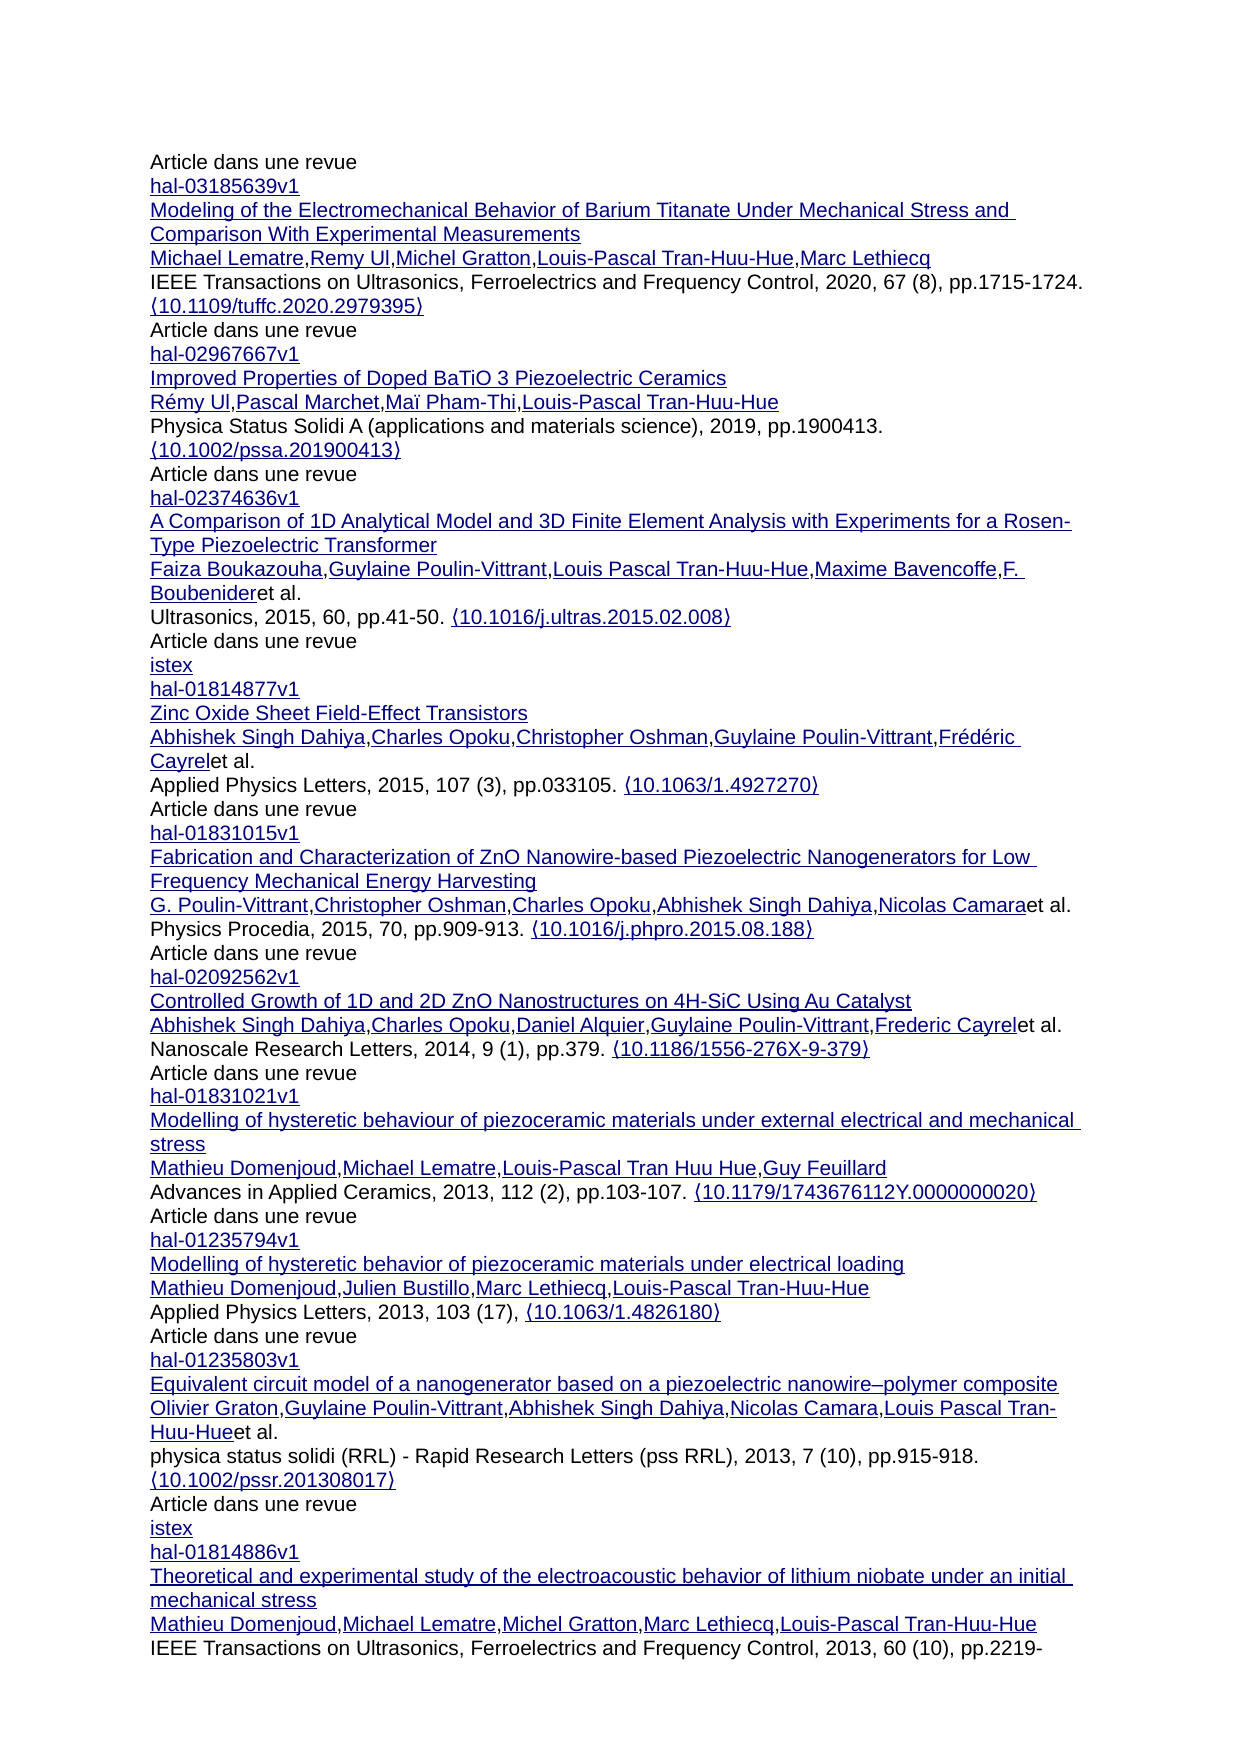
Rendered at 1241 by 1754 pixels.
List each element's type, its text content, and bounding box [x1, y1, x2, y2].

table_cell Modelling of hysteretic behaviour of piezoceramic materials under external electrical and mechanical stress Mathieu Domenjoud,Michael Lematre,Louis-Pascal Tran Huu Hue,Guy Feuillard Advances in Applied Ceramics, 2013, 112 (2), pp.103-107. ⟨10.1179/1743676112Y.0000000020⟩ Article dans une revue hal-01235794v1 [150, 1108, 1090, 1252]
table_cell Article dans une revue hal-03185639v1 [150, 150, 1090, 198]
table_cell Modelling of hysteretic behavior of piezoceramic materials under electrical loading Mathieu Domenjoud,Julien Bustillo,Marc Lethiecq,Louis-Pascal Tran-Huu-Hue Applied Physics Letters, 2013, 103 (17), ⟨10.1063/1.4826180⟩ Article dans une revue hal-01235803v1 [150, 1252, 1090, 1372]
table_cell Improved Properties of Doped BaTiO 3 Piezoelectric Ceramics Rémy Ul,Pascal Marchet,Maï Pham-Thi,Louis-Pascal Tran-Huu-Hue Physica Status Solidi A (applications and materials science), 2019, pp.1900413. ⟨10.1002/pssa.201900413⟩ Article dans une revue hal-02374636v1 [150, 366, 1090, 509]
table_cell A Comparison of 1D Analytical Model and 3D Finite Element Analysis with Experiments for a Rosen-Type Piezoelectric Transformer Faiza Boukazouha,Guylaine Poulin-Vittrant,Louis Pascal Tran-Huu-Hue,Maxime Bavencoffe,F. Boubenideret al. Ultrasonics, 2015, 60, pp.41-50. ⟨10.1016/j.ultras.2015.02.008⟩ Article dans une revue istex hal-01814877v1 [150, 509, 1090, 701]
table_cell Controlled Growth of 1D and 2D ZnO Nanostructures on 4H-SiC Using Au Catalyst Abhishek Singh Dahiya,Charles Opoku,Daniel Alquier,Guylaine Poulin-Vittrant,Frederic Cayrelet al. Nanoscale Research Letters, 2014, 9 (1), pp.379. ⟨10.1186/1556-276X-9-379⟩ Article dans une revue hal-01831021v1 [150, 989, 1090, 1108]
table_cell Theoretical and experimental study of the electroacoustic behavior of lithium niobate under an initial mechanical stress Mathieu Domenjoud,Michael Lematre,Michel Gratton,Marc Lethiecq,Louis-Pascal Tran-Huu-Hue IEEE Transactions on Ultrasonics, Ferroelectrics and Frequency Control, 2013, 60 (10), pp.2219- [150, 1564, 1090, 1659]
table_cell Modeling of the Electromechanical Behavior of Barium Titanate Under Mechanical Stress and Comparison With Experimental Measurements Michael Lematre,Remy Ul,Michel Gratton,Louis-Pascal Tran-Huu-Hue,Marc Lethiecq IEEE Transactions on Ultrasonics, Ferroelectrics and Frequency Control, 2020, 67 (8), pp.1715-1724. ⟨10.1109/tuffc.2020.2979395⟩ Article dans une revue hal-02967667v1 [150, 198, 1090, 366]
table_cell Fabrication and Characterization of ZnO Nanowire-based Piezoelectric Nanogenerators for Low Frequency Mechanical Energy Harvesting G. Poulin-Vittrant,Christopher Oshman,Charles Opoku,Abhishek Singh Dahiya,Nicolas Camaraet al. Physics Procedia, 2015, 70, pp.909-913. ⟨10.1016/j.phpro.2015.08.188⟩ Article dans une revue hal-02092562v1 [150, 845, 1090, 988]
table_cell Zinc Oxide Sheet Field-Effect Transistors Abhishek Singh Dahiya,Charles Opoku,Christopher Oshman,Guylaine Poulin-Vittrant,Frédéric Cayrelet al. Applied Physics Letters, 2015, 107 (3), pp.033105. ⟨10.1063/1.4927270⟩ Article dans une revue hal-01831015v1 [150, 701, 1090, 845]
table_cell Equivalent circuit model of a nanogenerator based on a piezoelectric nanowire–polymer composite Olivier Graton,Guylaine Poulin-Vittrant,Abhishek Singh Dahiya,Nicolas Camara,Louis Pascal Tran-Huu-Hueet al. physica status solidi (RRL) - Rapid Research Letters (pss RRL), 2013, 7 (10), pp.915-918. ⟨10.1002/pssr.201308017⟩ Article dans une revue istex hal-01814886v1 [150, 1372, 1090, 1563]
